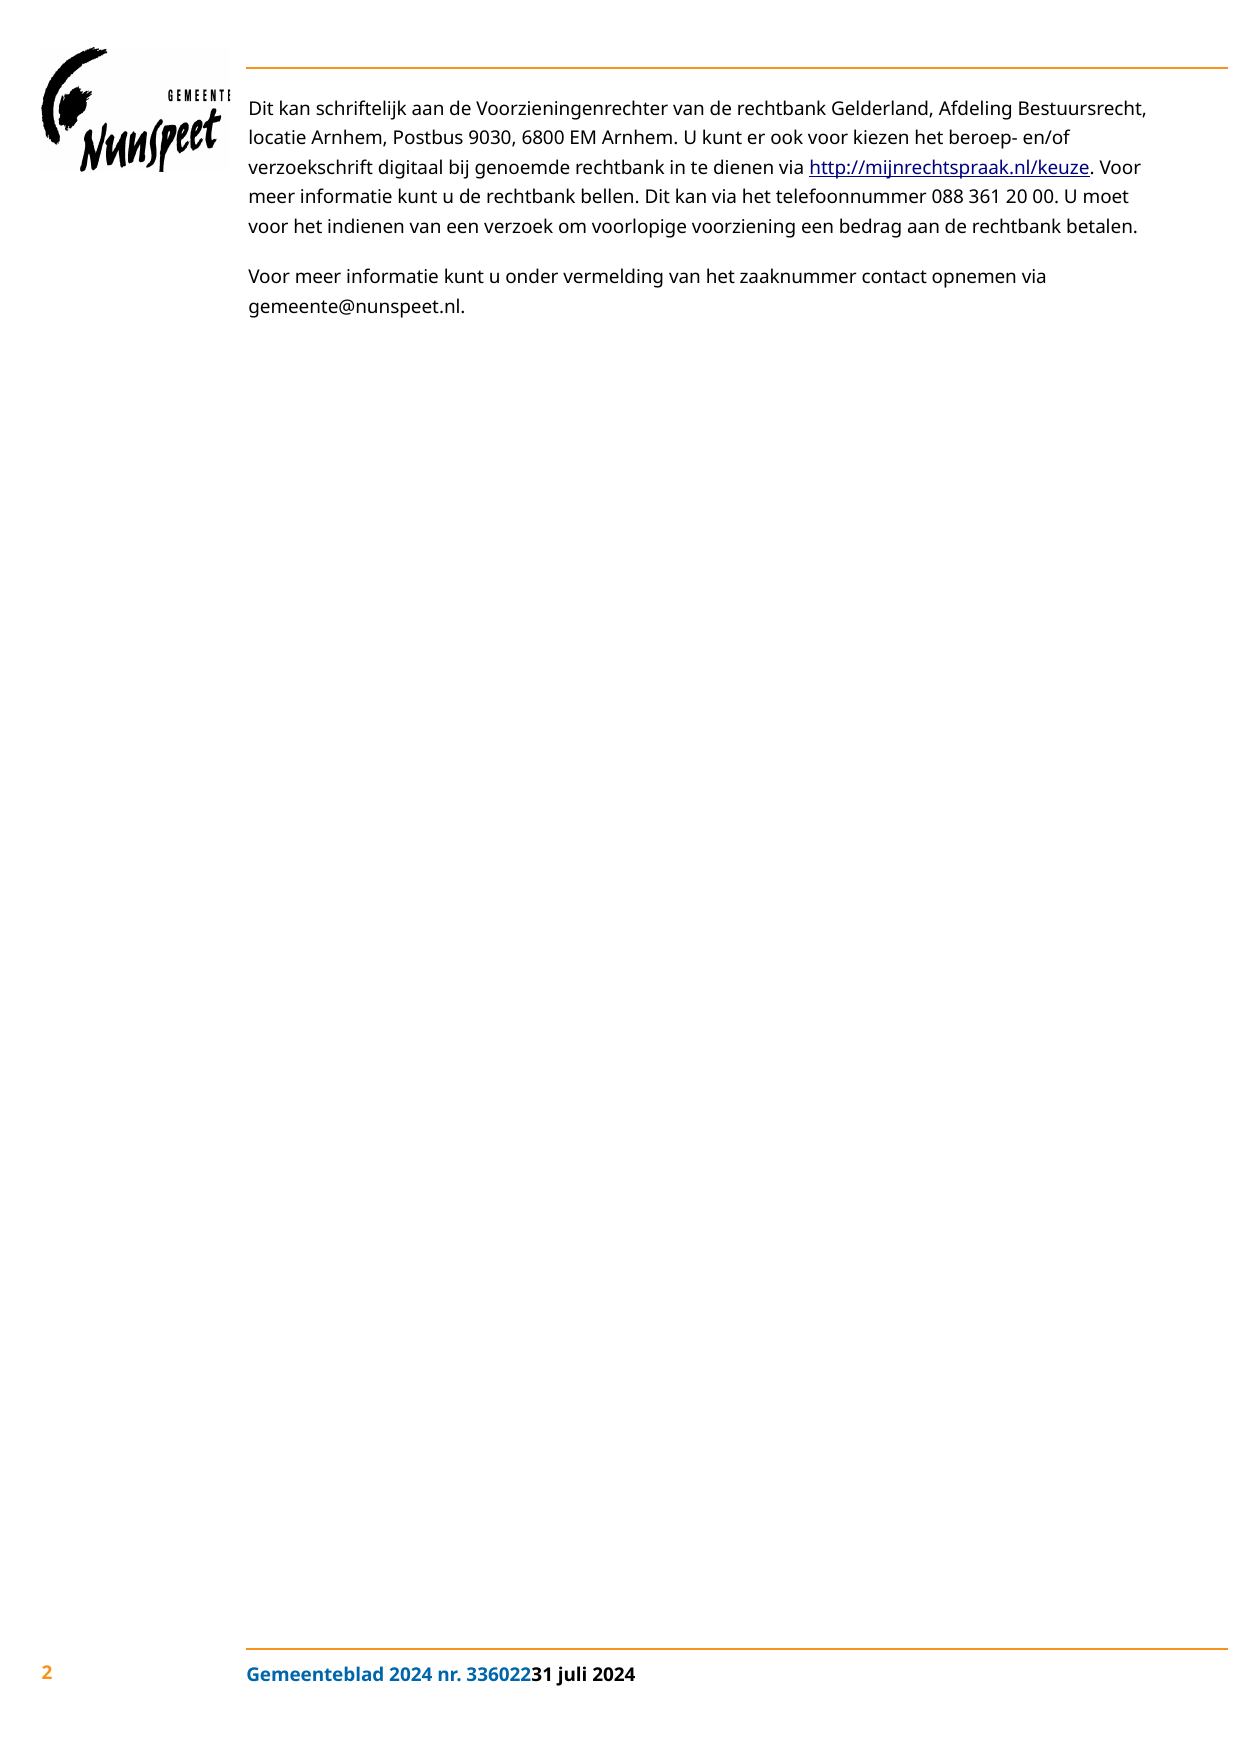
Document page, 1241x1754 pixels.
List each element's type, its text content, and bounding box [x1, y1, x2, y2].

picture [41, 47, 231, 172]
text Dit kan schriftelijk aan de Voorzieningenrechter van de rechtbank Gelderland, Afdeling Bestuursrecht, locatie Arnhem, Postbus 9030, 6800 EM Arnhem. U kunt er ook voor kiezen het beroep- en/of verzoekschrift digitaal bij genoemde rechtbank in te dienen via http://mijnrechtspraak.nl/keuze. Voor meer informatie kunt u de rechtbank bellen. Dit kan via het telefoonnummer 088 361 20 00. U moet voor het indienen van een verzoek om voorlopige voorziening een bedrag aan de rechtbank betalen. [248, 95, 1152, 239]
text Voor meer informatie kunt u onder vermelding van het zaaknummer contact opnemen via gemeente@nunspeet.nl. [248, 263, 1152, 319]
